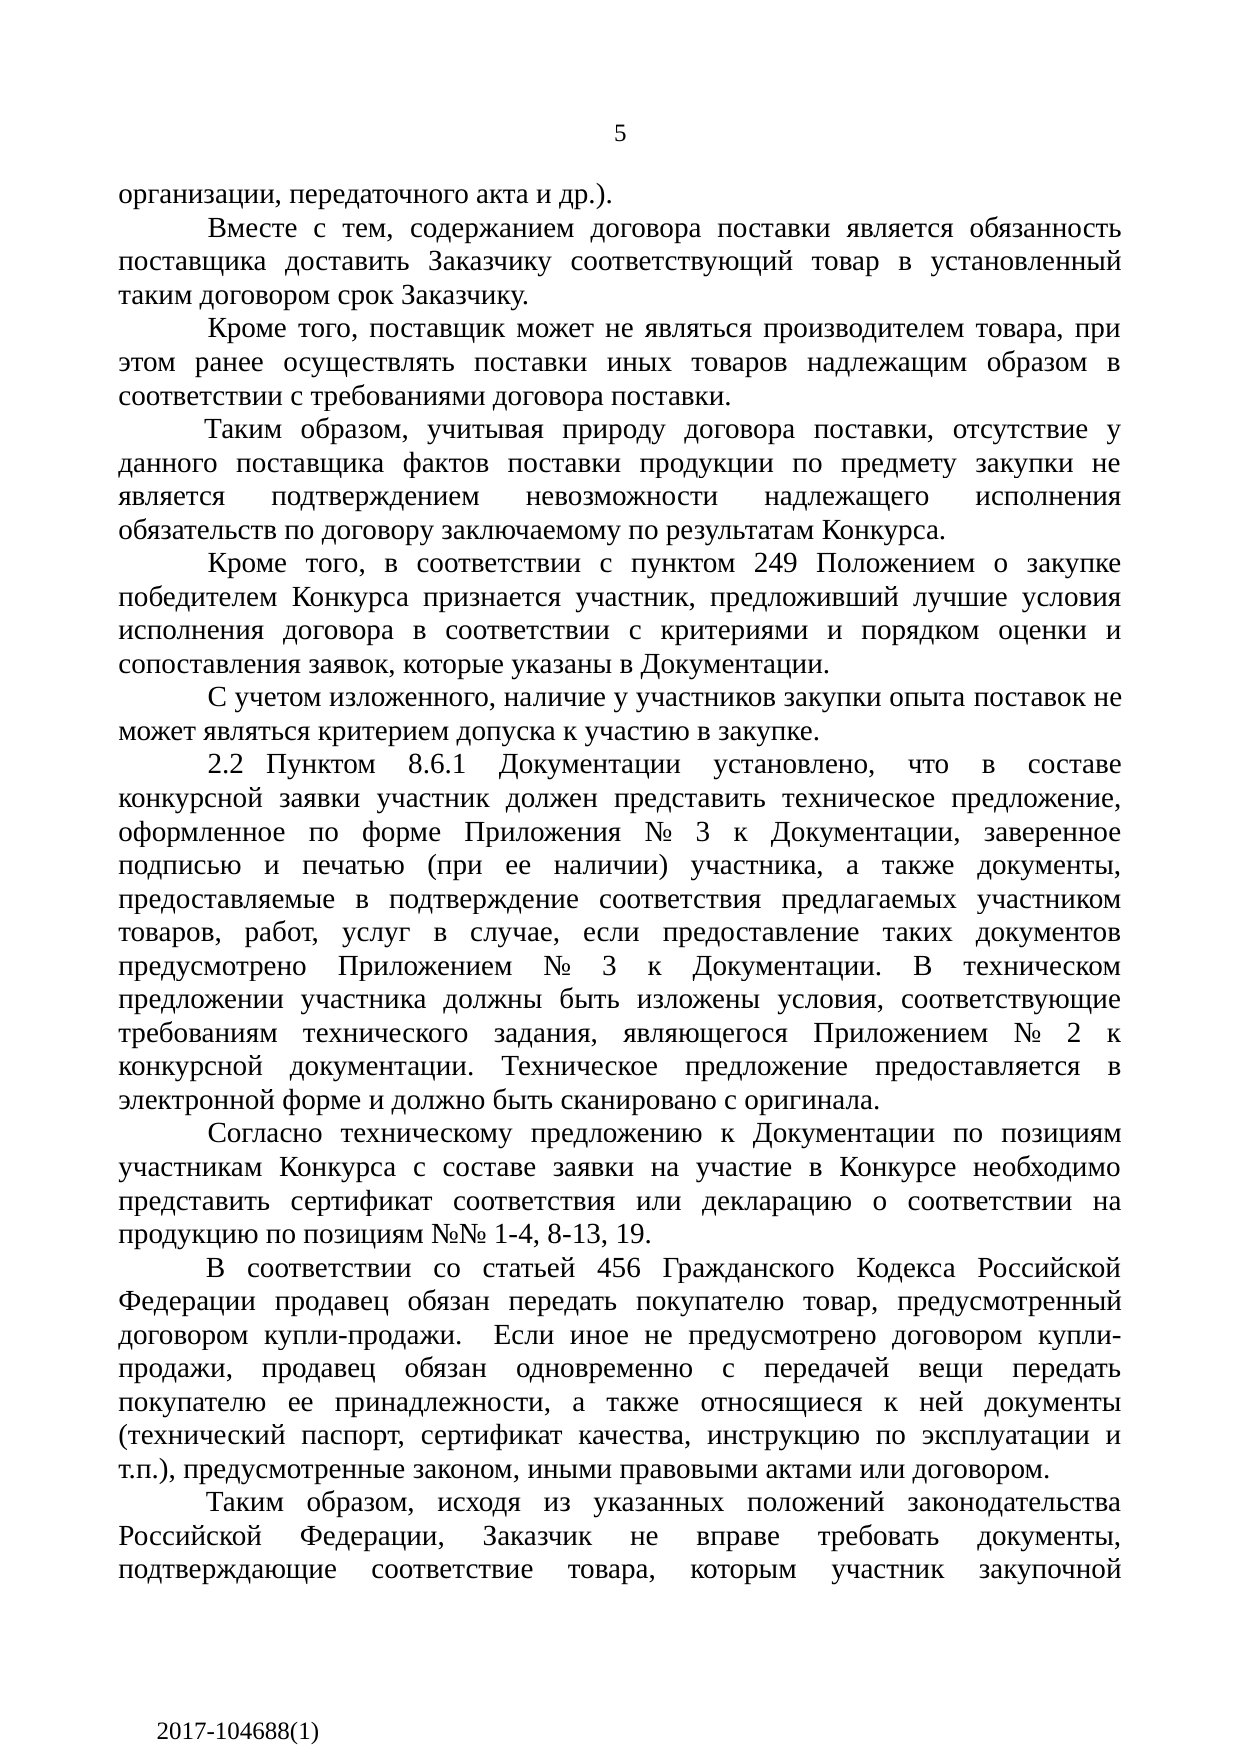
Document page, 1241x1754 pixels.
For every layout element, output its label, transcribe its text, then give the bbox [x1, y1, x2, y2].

text Вместе с тем, содержанием договора поставки является обязанность поставщика доставить Заказчику соответствующий товар в установленный таким договором срок Заказчику. [118, 210, 1122, 311]
text Таким образом, учитывая природу договора поставки, отсутствие у данного поставщика фактов поставки продукции по предмету закупки не является подтверждением невозможности надлежащего исполнения обязательств по договору заключаемому по результатам Конкурса. [118, 411, 1122, 545]
text С учетом изложенного, наличие у участников закупки опыта поставок не может являться критерием допуска к участию в закупке. [118, 679, 1122, 747]
text Кроме того, в соответствии с пунктом 249 Положением о закупке победителем Конкурса признается участник, предложивший лучшие условия исполнения договора в соответствии с критериями и порядком оценки и сопоставления заявок, которые указаны в Документации. [118, 545, 1122, 679]
text Согласно техническому предложению к Документации по позициям участникам Конкурса с составе заявки на участие в Конкурсе необходимо представить сертификат соответствия или декларацию о соответствии на продукцию по позициям №№ 1-4, 8-13, 19. [118, 1116, 1122, 1250]
text Кроме того, поставщик может не являться производителем товара, при этом ранее осуществлять поставки иных товаров надлежащим образом в соответствии с требованиями договора поставки. [118, 311, 1122, 411]
text Таким образом, исходя из указанных положений законодательства Российской Федерации, Заказчик не вправе требовать документы, подтверждающие соответствие товара, которым участник закупочной [118, 1484, 1122, 1585]
list организации, передаточного акта и др.). [118, 176, 1122, 210]
list Пунктом 8.6.1 Документации установлено, что в составе конкурсной заявки участник должен представить техническое предложение, оформленное по форме Приложения № 3 к Документации, заверенное подписью и печатью (при ее наличии) участника, а также документы, предоставляемые в подтверждение соответствия предлагаемых участником товаров, работ, услуг в случае, если предоставление таких документов предусмотрено Приложением № 3 к Документации. В техническом предложении участника должны быть изложены условия, соответствующие требованиям технического задания, являющегося Приложением № 2 к конкурсной документации. Техническое предложение предоставляется в электронной форме и должно быть сканировано с оригинала. [118, 747, 1122, 1116]
text В соответствии со статьей 456 Гражданского Кодекса Российской Федерации продавец обязан передать покупателю товар, предусмотренный договором купли-продажи. Если иное не предусмотрено договором купли-продажи, продавец обязан одновременно с передачей вещи передать покупателю ее принадлежности, а также относящиеся к ней документы (технический паспорт, сертификат качества, инструкцию по эксплуатации и т.п.), предусмотренные законом, иными правовыми актами или договором. [118, 1250, 1122, 1484]
